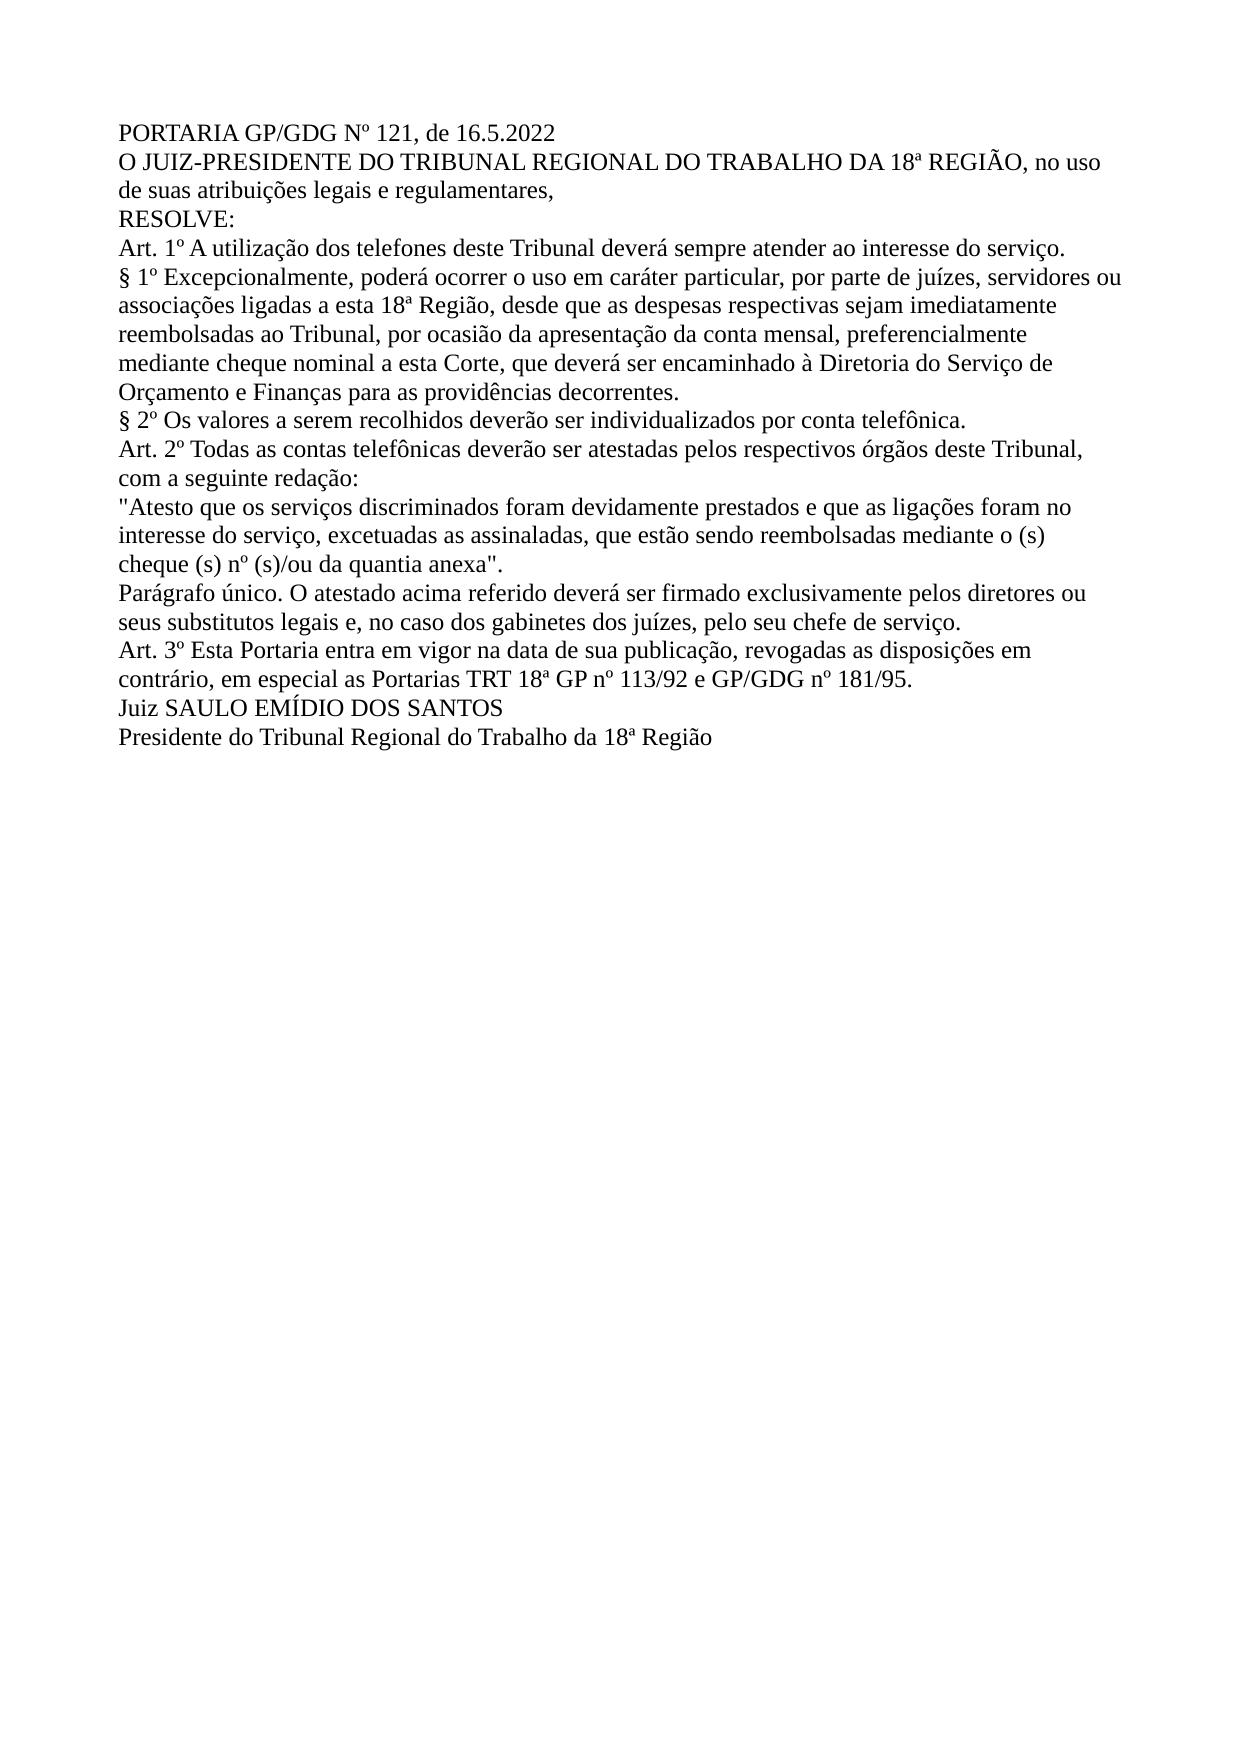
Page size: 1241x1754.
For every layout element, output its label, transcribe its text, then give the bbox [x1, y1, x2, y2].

text PORTARIA GP/GDG Nº 121, de 16.5.2022 [118, 118, 1122, 147]
text O JUIZ-PRESIDENTE DO TRIBUNAL REGIONAL DO TRABALHO DA 18ª REGIÃO, no uso de suas atribuições legais e regulamentares, RESOLVE: Art. 1º A utilização dos telefones deste Tribunal deverá sempre atender ao interesse do serviço. § 1º Excepcionalmente, poderá ocorrer o uso em caráter particular, por parte de juízes, servidores ou associações ligadas a esta 18ª Região, desde que as despesas respectivas sejam imediatamente reembolsadas ao Tribunal, por ocasião da apresentação da conta mensal, preferencialmente mediante cheque nominal a esta Corte, que deverá ser encaminhado à Diretoria do Serviço de Orçamento e Finanças para as providências decorrentes. § 2º Os valores a serem recolhidos deverão ser individualizados por conta telefônica. Art. 2º Todas as contas telefônicas deverão ser atestadas pelos respectivos órgãos deste Tribunal, com a seguinte redação: "Atesto que os serviços discriminados foram devidamente prestados e que as ligações foram no interesse do serviço, excetuadas as assinaladas, que estão sendo reembolsadas mediante o (s) cheque (s) nº (s)/ou da quantia anexa". Parágrafo único. O atestado acima referido deverá ser firmado exclusivamente pelos diretores ou seus substitutos legais e, no caso dos gabinetes dos juízes, pelo seu chefe de serviço. Art. 3º Esta Portaria entra em vigor na data de sua publicação, revogadas as disposições em contrário, em especial as Portarias TRT 18ª GP nº 113/92 e GP/GDG nº 181/95. Juiz SAULO EMÍDIO DOS SANTOS Presidente do Tribunal Regional do Trabalho da 18ª Região [118, 147, 1122, 751]
